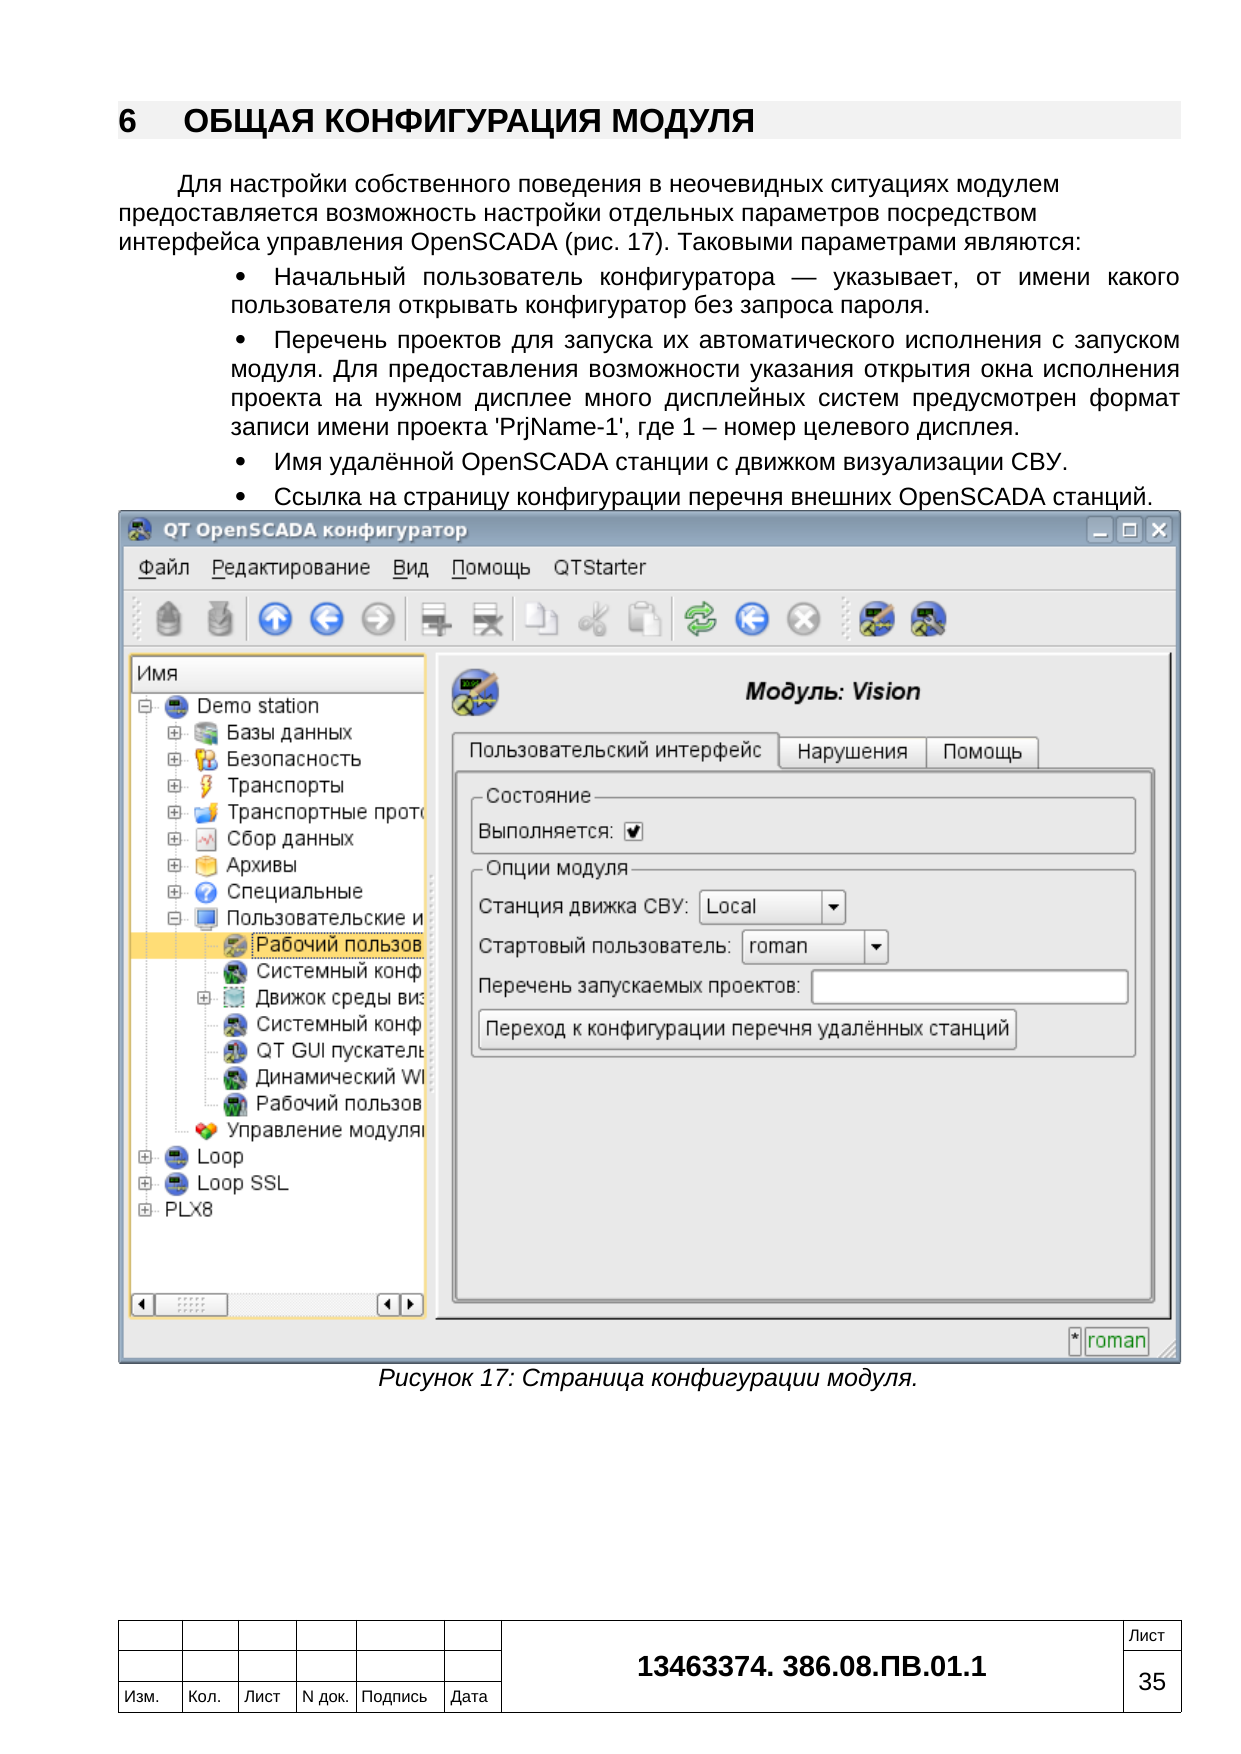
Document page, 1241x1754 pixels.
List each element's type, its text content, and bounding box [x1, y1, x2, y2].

picture [118, 510, 1182, 1364]
subtitle Общая конфигурация модуля [118, 101, 1181, 139]
text Для настройки собственного поведения в неочевидных ситуациях модулем предоставляется возможность настройки отдельных параметров посредством интерфейса управления OpenSCADA (рис. 17). Таковыми параметрами являются: [118, 169, 1181, 255]
list Ссылка на страницу конфигурации перечня внешних OpenSCADA станций. [230, 482, 1181, 510]
list Начальный пользователь конфигуратора — указывает, от имени какого пользователя открывать конфигуратор без запроса пароля. [230, 262, 1181, 319]
list Имя удалённой OpenSCADA станции с движком визуализации СВУ. [230, 447, 1181, 476]
text Рисунок 17: Страница конфигурации модуля. [118, 1364, 1181, 1392]
list Перечень проектов для запуска их автоматического исполнения с запуском модуля. Для предоставления возможности указания открытия окна исполнения проекта на нужном дисплее много дисплейных систем предусмотрен формат записи имени проекта 'PrjName-1', где 1 – номер целевого дисплея. [230, 325, 1181, 441]
